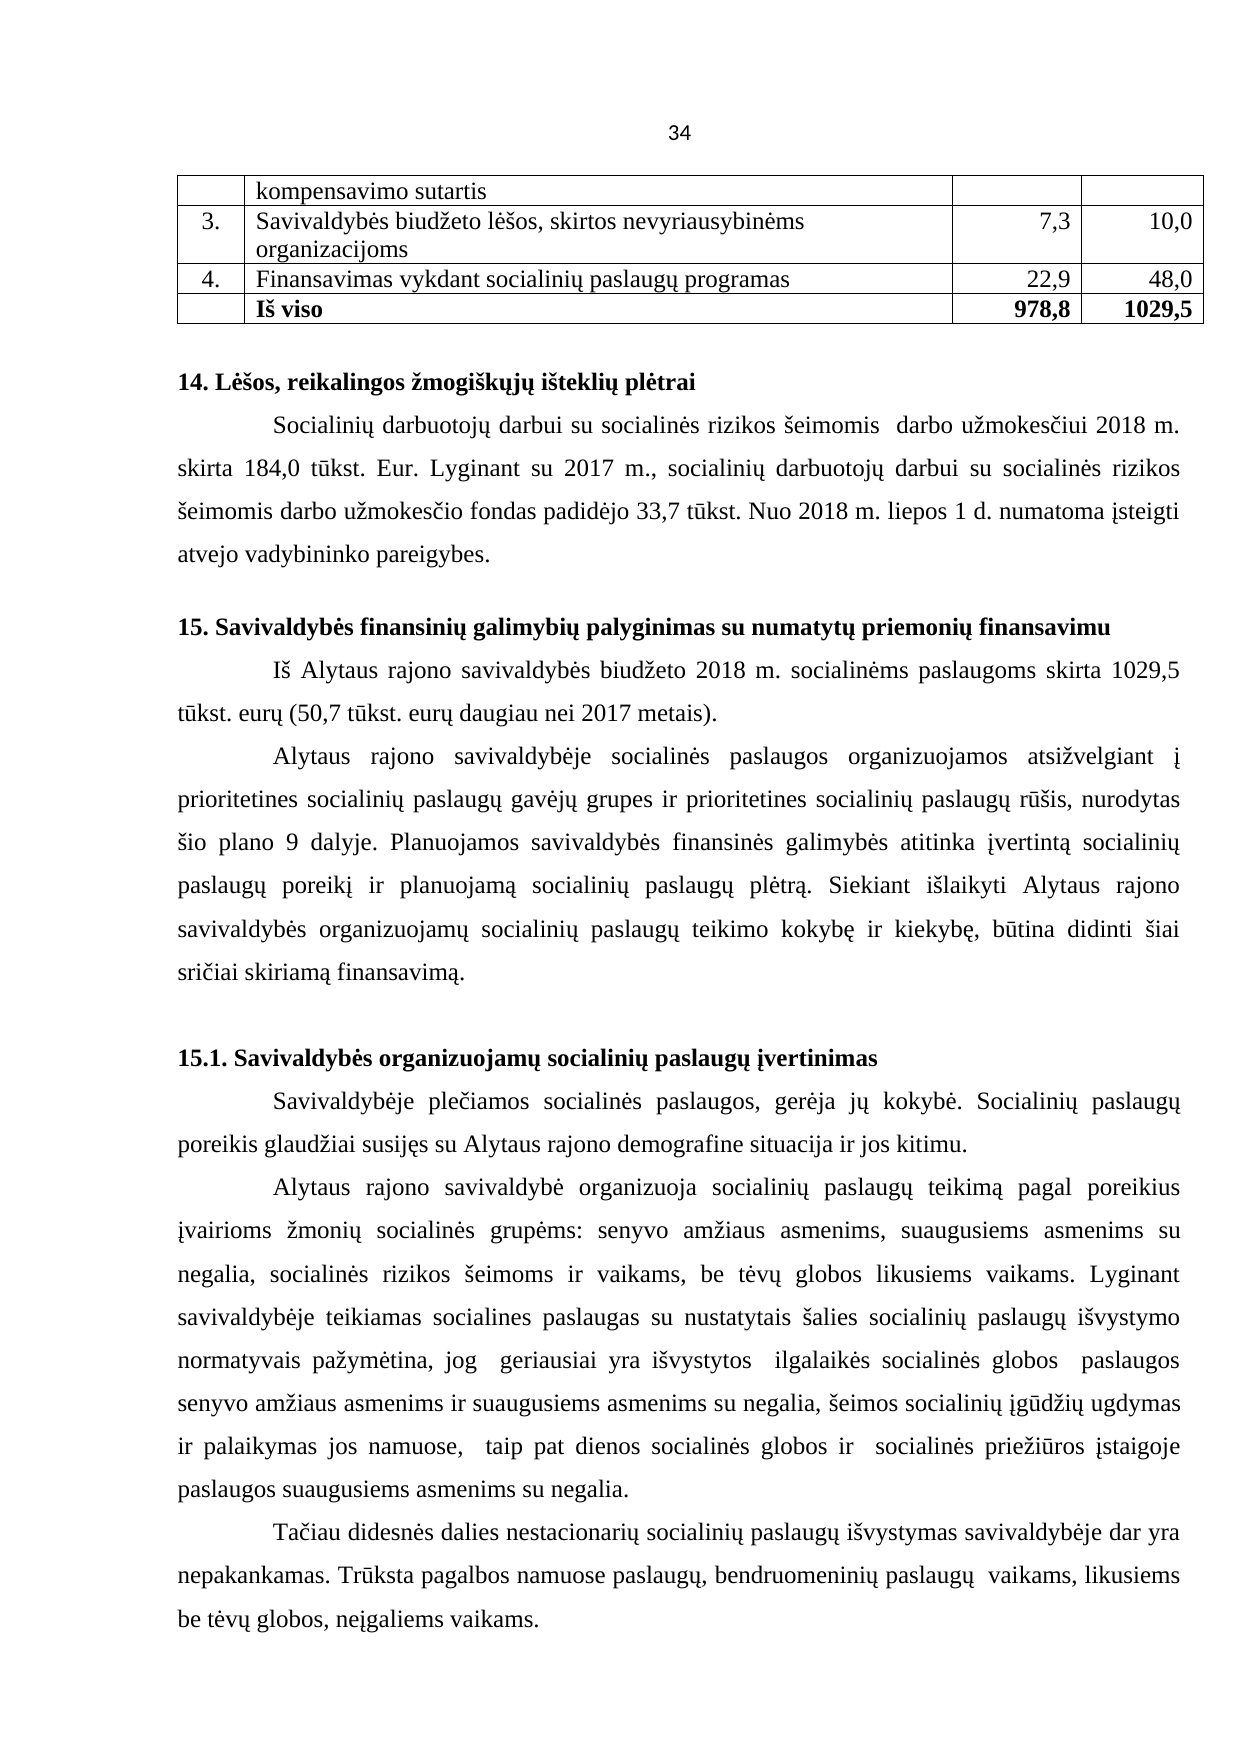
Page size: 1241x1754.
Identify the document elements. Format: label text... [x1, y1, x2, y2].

table_cell 7,3 [953, 206, 1081, 263]
text Alytaus rajono savivaldybė organizuoja socialinių paslaugų teikimą pagal poreikius įvairioms žmonių socialinės grupėms: senyvo amžiaus asmenims, suaugusiems asmenims su negalia, socialinės rizikos šeimoms ir vaikams, be tėvų globos likusiems vaikams. Lyginant savivaldybėje teikiamas socialines paslaugas su nustatytais šalies socialinių paslaugų išvystymo normatyvais pažymėtina, jog geriausiai yra išvystytos ilgalaikės socialinės globos paslaugos senyvo amžiaus asmenims ir suaugusiems asmenims su negalia, šeimos socialinių įgūdžių ugdymas ir palaikymas jos namuose, taip pat dienos socialinės globos ir socialinės priežiūros įstaigoje paslaugos suaugusiems asmenims su negalia. [177, 1172, 1181, 1503]
table_cell [178, 176, 244, 205]
table_cell [953, 176, 1081, 205]
table_cell Finansavimas vykdant socialinių paslaugų programas [245, 264, 952, 293]
text 15.1. Savivaldybės organizuojamų socialinių paslaugų įvertinimas [177, 1043, 1181, 1072]
text 14. Lėšos, reikalingos žmogiškųjų išteklių plėtrai [177, 367, 1181, 396]
table_cell 3. [178, 206, 244, 263]
table_cell 1029,5 [1082, 294, 1203, 323]
text 15. Savivaldybės finansinių galimybių palyginimas su numatytų priemonių finansavimu [177, 612, 1181, 641]
table_cell 10,0 [1082, 206, 1203, 263]
table_cell Savivaldybės biudžeto lėšos, skirtos nevyriausybinėms organizacijoms [245, 206, 952, 263]
text Savivaldybėje plečiamos socialinės paslaugos, gerėja jų kokybė. Socialinių paslaugų poreikis glaudžiai susijęs su Alytaus rajono demografine situacija ir jos kitimu. [177, 1086, 1181, 1158]
table_cell [178, 294, 244, 323]
text Iš Alytaus rajono savivaldybės biudžeto 2018 m. socialinėms paslaugoms skirta 1029,5 tūkst. eurų (50,7 tūkst. eurų daugiau nei 2017 metais). [177, 655, 1181, 727]
table_cell kompensavimo sutartis [245, 176, 952, 205]
table_cell 22,9 [953, 264, 1081, 293]
text Tačiau didesnės dalies nestacionarių socialinių paslaugų išvystymas savivaldybėje dar yra nepakankamas. Trūksta pagalbos namuose paslaugų, bendruomeninių paslaugų vaikams, likusiems be tėvų globos, neįgaliems vaikams. [177, 1517, 1181, 1632]
table_cell Iš viso [245, 294, 952, 323]
text Socialinių darbuotojų darbui su socialinės rizikos šeimomis darbo užmokesčiui 2018 m. skirta 184,0 tūkst. Eur. Lyginant su 2017 m., socialinių darbuotojų darbui su socialinės rizikos šeimomis darbo užmokesčio fondas padidėjo 33,7 tūkst. Nuo 2018 m. liepos 1 d. numatoma įsteigti atvejo vadybininko pareigybes. [177, 410, 1181, 568]
table_cell 4. [178, 264, 244, 293]
table_cell 978,8 [953, 294, 1081, 323]
text Alytaus rajono savivaldybėje socialinės paslaugos organizuojamos atsižvelgiant į prioritetines socialinių paslaugų gavėjų grupes ir prioritetines socialinių paslaugų rūšis, nurodytas šio plano 9 dalyje. Planuojamos savivaldybės finansinės galimybės atitinka įvertintą socialinių paslaugų poreikį ir planuojamą socialinių paslaugų plėtrą. Siekiant išlaikyti Alytaus rajono savivaldybės organizuojamų socialinių paslaugų teikimo kokybę ir kiekybę, būtina didinti šiai sričiai skiriamą finansavimą. [177, 741, 1181, 986]
table_cell [1082, 176, 1203, 205]
table_cell 48,0 [1082, 264, 1203, 293]
